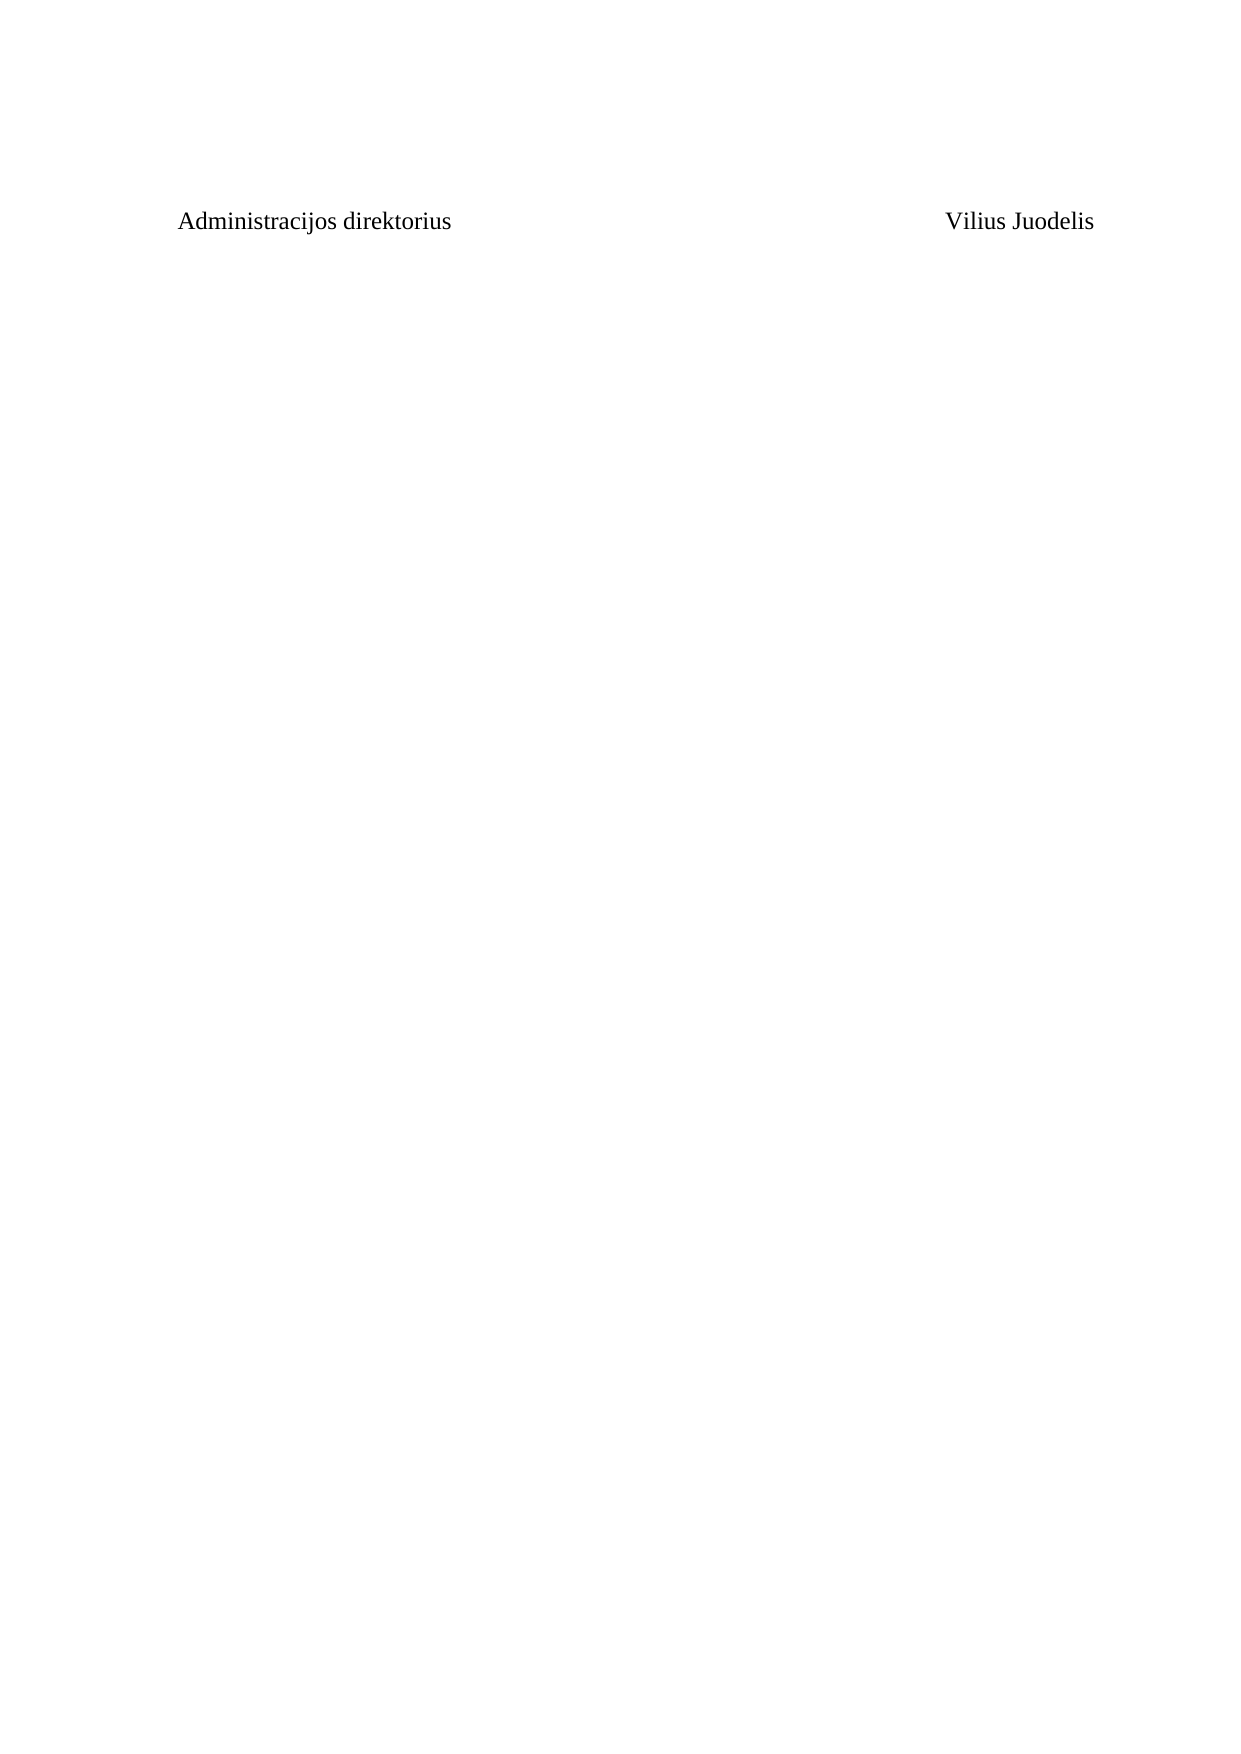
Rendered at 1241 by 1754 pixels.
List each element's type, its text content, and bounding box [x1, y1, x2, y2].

text Administracijos direktorius Vilius Juodelis [177, 206, 1181, 235]
